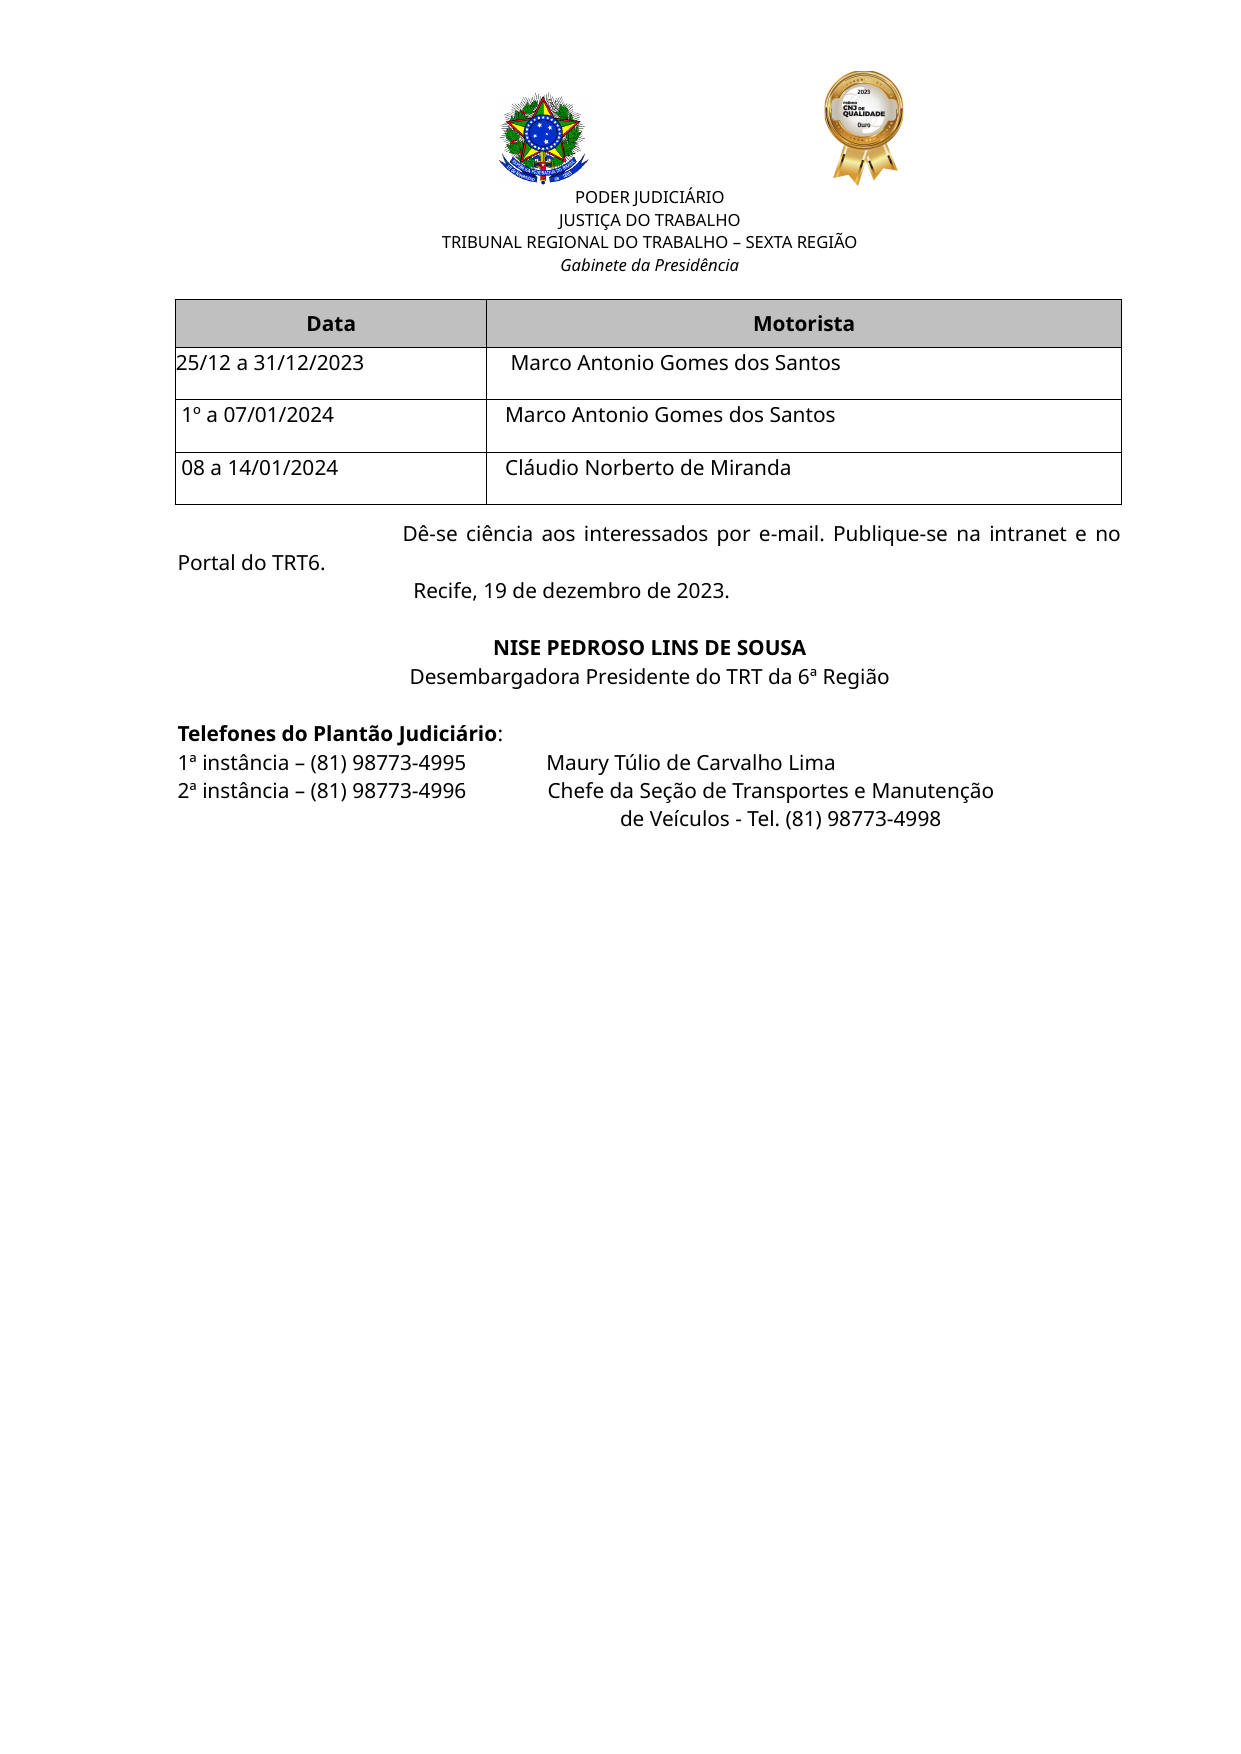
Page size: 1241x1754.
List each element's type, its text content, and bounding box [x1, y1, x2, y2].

table_header Data [176, 300, 486, 347]
text Recife, 19 de dezembro de 2023. [177, 576, 1122, 605]
text Dê-se ciência aos interessados por e-mail. Publique-se na intranet e no Portal do TRT6. [177, 519, 1122, 576]
text Desembargadora Presidente do TRT da 6ª Região [177, 662, 1122, 690]
picture [824, 71, 904, 186]
table_cell 08 a 14/01/2024 [176, 453, 486, 504]
table_cell Marco Antonio Gomes dos Santos [487, 348, 1121, 399]
table_cell Marco Antonio Gomes dos Santos [487, 400, 1121, 452]
text 2ª instância – (81) 98773-4996 Chefe da Seção de Transportes e Manutenção [177, 776, 1122, 804]
table_cell 25/12 a 31/12/2023 [176, 348, 486, 399]
text de Veículos - Tel. (81) 98773-4998 [177, 804, 1122, 833]
table_cell 1º a 07/01/2024 [176, 400, 486, 452]
table_cell Cláudio Norberto de Miranda [487, 453, 1121, 504]
text Telefones do Plantão Judiciário: [177, 719, 1122, 748]
text NISE PEDROSO LINS DE SOUSA [177, 633, 1122, 662]
text 1ª instância – (81) 98773-4995 Maury Túlio de Carvalho Lima [177, 748, 1122, 776]
table_header Motorista [487, 300, 1121, 347]
picture [494, 91, 590, 186]
